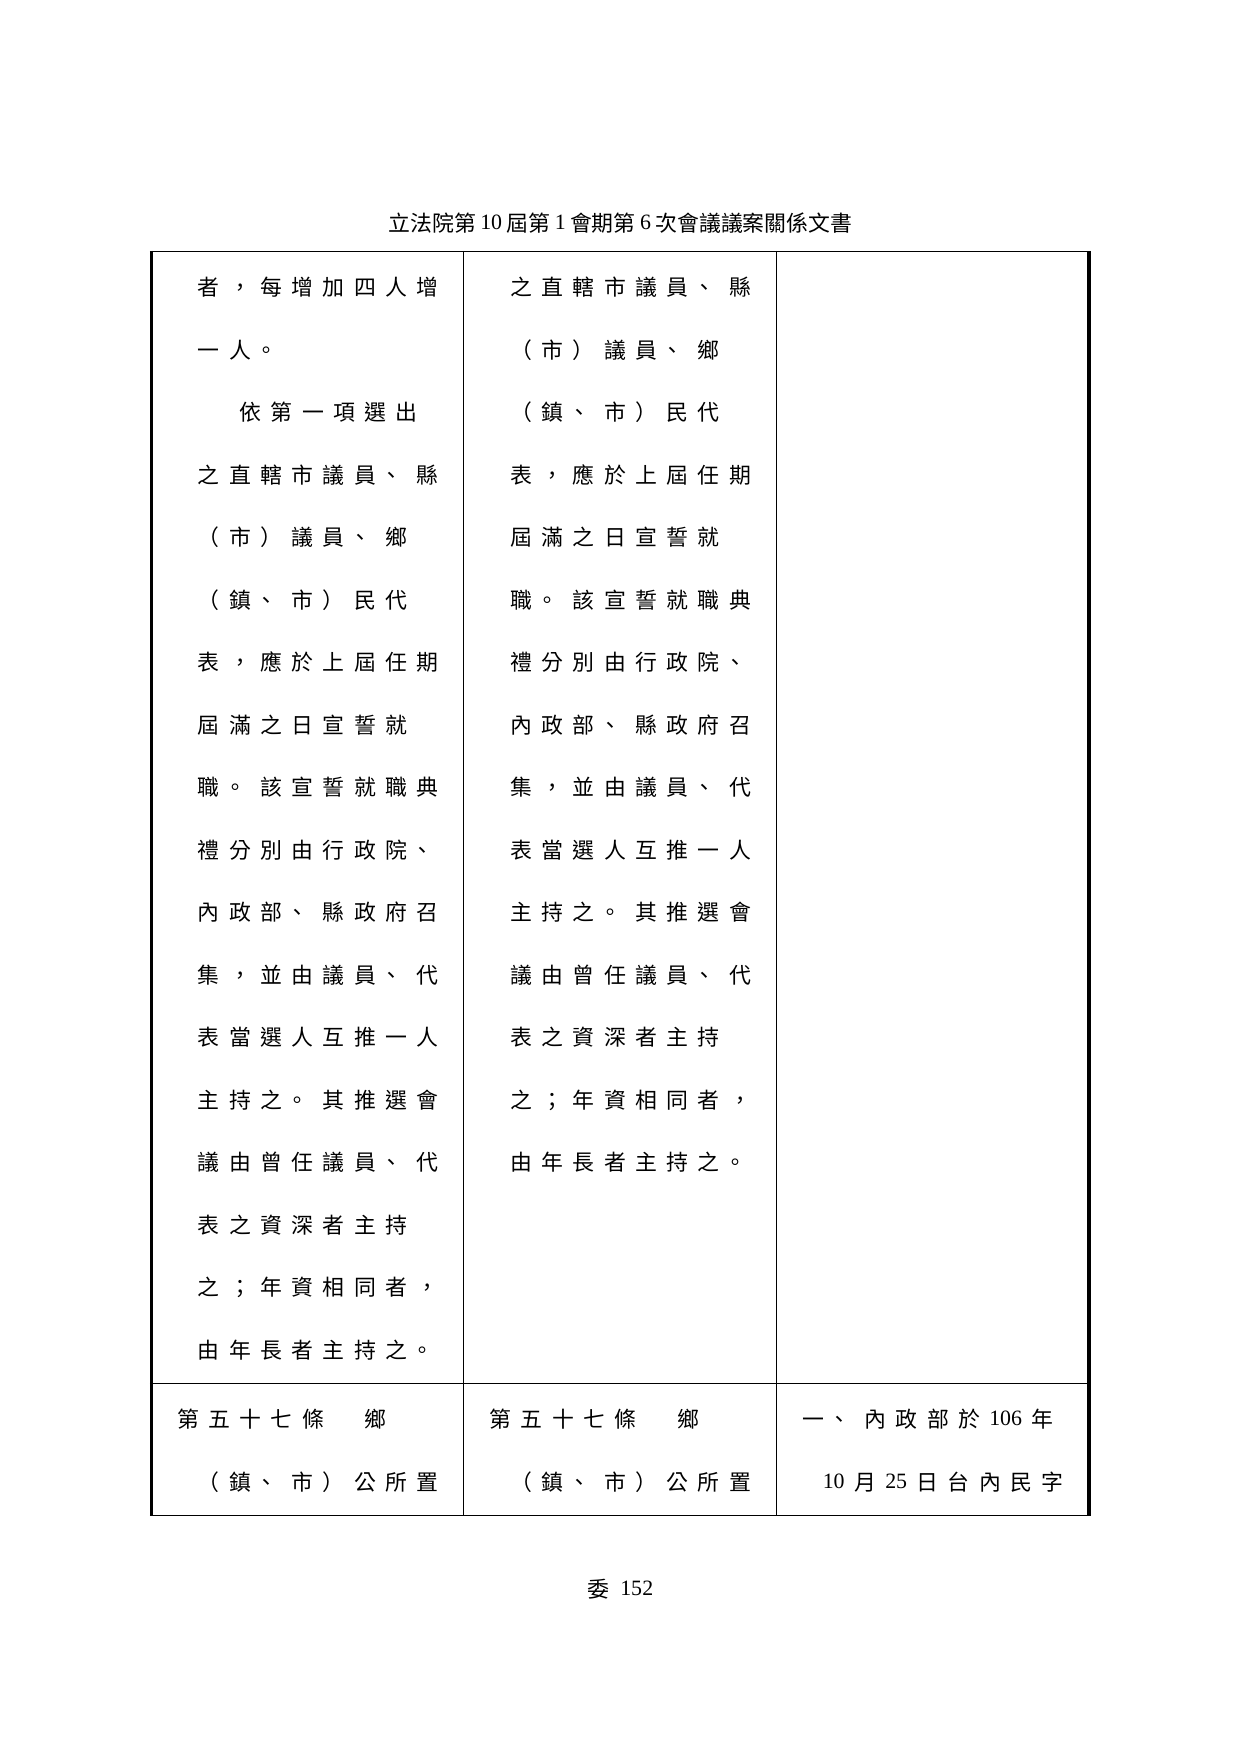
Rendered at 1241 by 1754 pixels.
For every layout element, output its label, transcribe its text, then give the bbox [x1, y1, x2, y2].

table_cell [777, 252, 1087, 1383]
table_cell 一、內政部於106年10月25日台內民字 [777, 1384, 1087, 1514]
table_cell 者，每增加四人增一人。 依第一項選出之直轄市議員、縣（市）議員、鄉（鎮、市）民代表，應於上屆任期屆滿之日宣誓就職。該宣誓就職典禮分別由行政院、內政部、縣政府召集，並由議員、代表當選人互推一人主持之。其推選會議由曾任議員、代表之資深者主持之；年資相同者，由年長者主持之。 [153, 252, 463, 1383]
table_cell 之直轄市議員、縣（市）議員、鄉（鎮、市）民代表，應於上屆任期屆滿之日宣誓就職。該宣誓就職典禮分別由行政院、內政部、縣政府召集，並由議員、代表當選人互推一人主持之。其推選會議由曾任議員、代表之資深者主持之；年資相同者，由年長者主持之。 [464, 252, 776, 1383]
table_cell 第五十七條 鄉（鎮、市）公所置 [153, 1384, 463, 1514]
table_cell 第五十七條 鄉（鎮、市）公所置 [464, 1384, 776, 1514]
